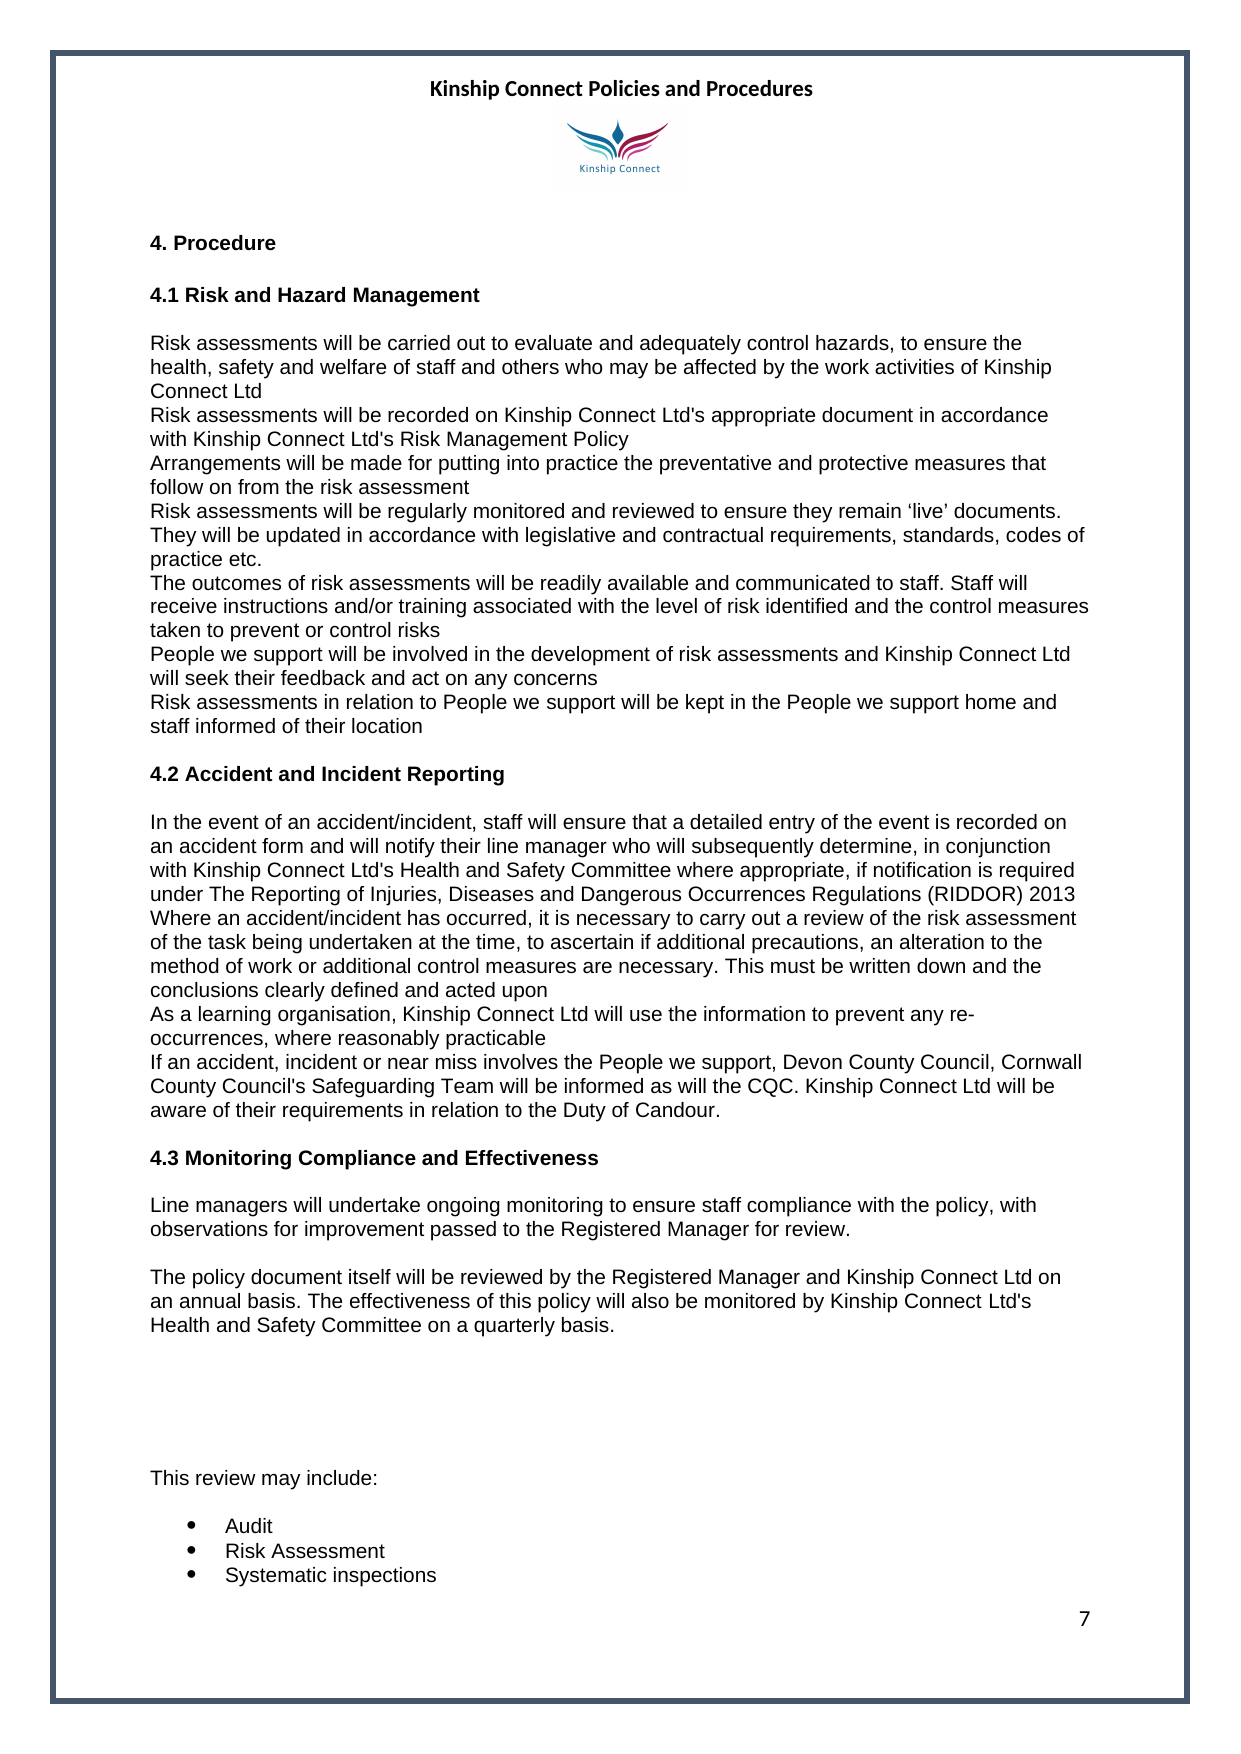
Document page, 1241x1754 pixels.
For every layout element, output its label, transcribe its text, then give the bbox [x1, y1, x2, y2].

text The outcomes of risk assessments will be readily available and communicated to staff. Staff will receive instructions and/or training associated with the level of risk identified and the control measures taken to prevent or control risks [150, 570, 1090, 642]
text As a learning organisation, Kinship Connect Ltd will use the information to prevent any re-occurrences, where reasonably practicable [150, 1002, 1090, 1049]
text This review may include: [150, 1466, 1090, 1490]
text In the event of an accident/incident, staff will ensure that a detailed entry of the event is recorded on an accident form and will notify their line manager who will subsequently determine, in conjunction with Kinship Connect Ltd's Health and Safety Committee where appropriate, if notification is required under The Reporting of Injuries, Diseases and Dangerous Occurrences Regulations (RIDDOR) 2013 [150, 810, 1090, 906]
text Where an accident/incident has occurred, it is necessary to carry out a review of the risk assessment of the task being undertaken at the time, to ascertain if additional precautions, an alteration to the method of work or additional control measures are necessary. This must be written down and the conclusions clearly defined and acted upon [150, 906, 1090, 1002]
text If an accident, incident or near miss involves the People we support, Devon County Council, Cornwall County Council's Safeguarding Team will be informed as will the CQC. Kinship Connect Ltd will be aware of their requirements in relation to the Duty of Candour. [150, 1049, 1090, 1121]
list Systematic inspections [187, 1563, 1090, 1587]
text People we support will be involved in the development of risk assessments and Kinship Connect Ltd will seek their feedback and act on any concerns [150, 642, 1090, 690]
list Risk Assessment [187, 1538, 1090, 1563]
text Line managers will undertake ongoing monitoring to ensure staff compliance with the policy, with observations for improvement passed to the Registered Manager for review. [150, 1193, 1090, 1241]
text Risk assessments will be recorded on Kinship Connect Ltd's appropriate document in accordance with Kinship Connect Ltd's Risk Management Policy [150, 403, 1090, 451]
text Risk assessments will be carried out to evaluate and adequately control hazards, to ensure the health, safety and welfare of staff and others who may be affected by the work activities of Kinship Connect Ltd [150, 331, 1090, 403]
text Arrangements will be made for putting into practice the preventative and protective measures that follow on from the risk assessment [150, 451, 1090, 498]
text 4.3 Monitoring Compliance and Effectiveness [150, 1145, 1090, 1169]
text Risk assessments in relation to People we support will be kept in the People we support home and staff informed of their location [150, 690, 1090, 738]
text The policy document itself will be reviewed by the Registered Manager and Kinship Connect Ltd on an annual basis. The effectiveness of this policy will also be monitored by Kinship Connect Ltd's Health and Safety Committee on a quarterly basis. [150, 1265, 1090, 1337]
text 4. Procedure [150, 231, 1090, 255]
text 4.2 Accident and Incident Reporting [150, 762, 1090, 786]
list Audit [187, 1514, 1090, 1538]
text 4.1 Risk and Hazard Management [150, 283, 1090, 307]
text Risk assessments will be regularly monitored and reviewed to ensure they remain ‘live’ documents. They will be updated in accordance with legislative and contractual requirements, standards, codes of practice etc. [150, 498, 1090, 570]
